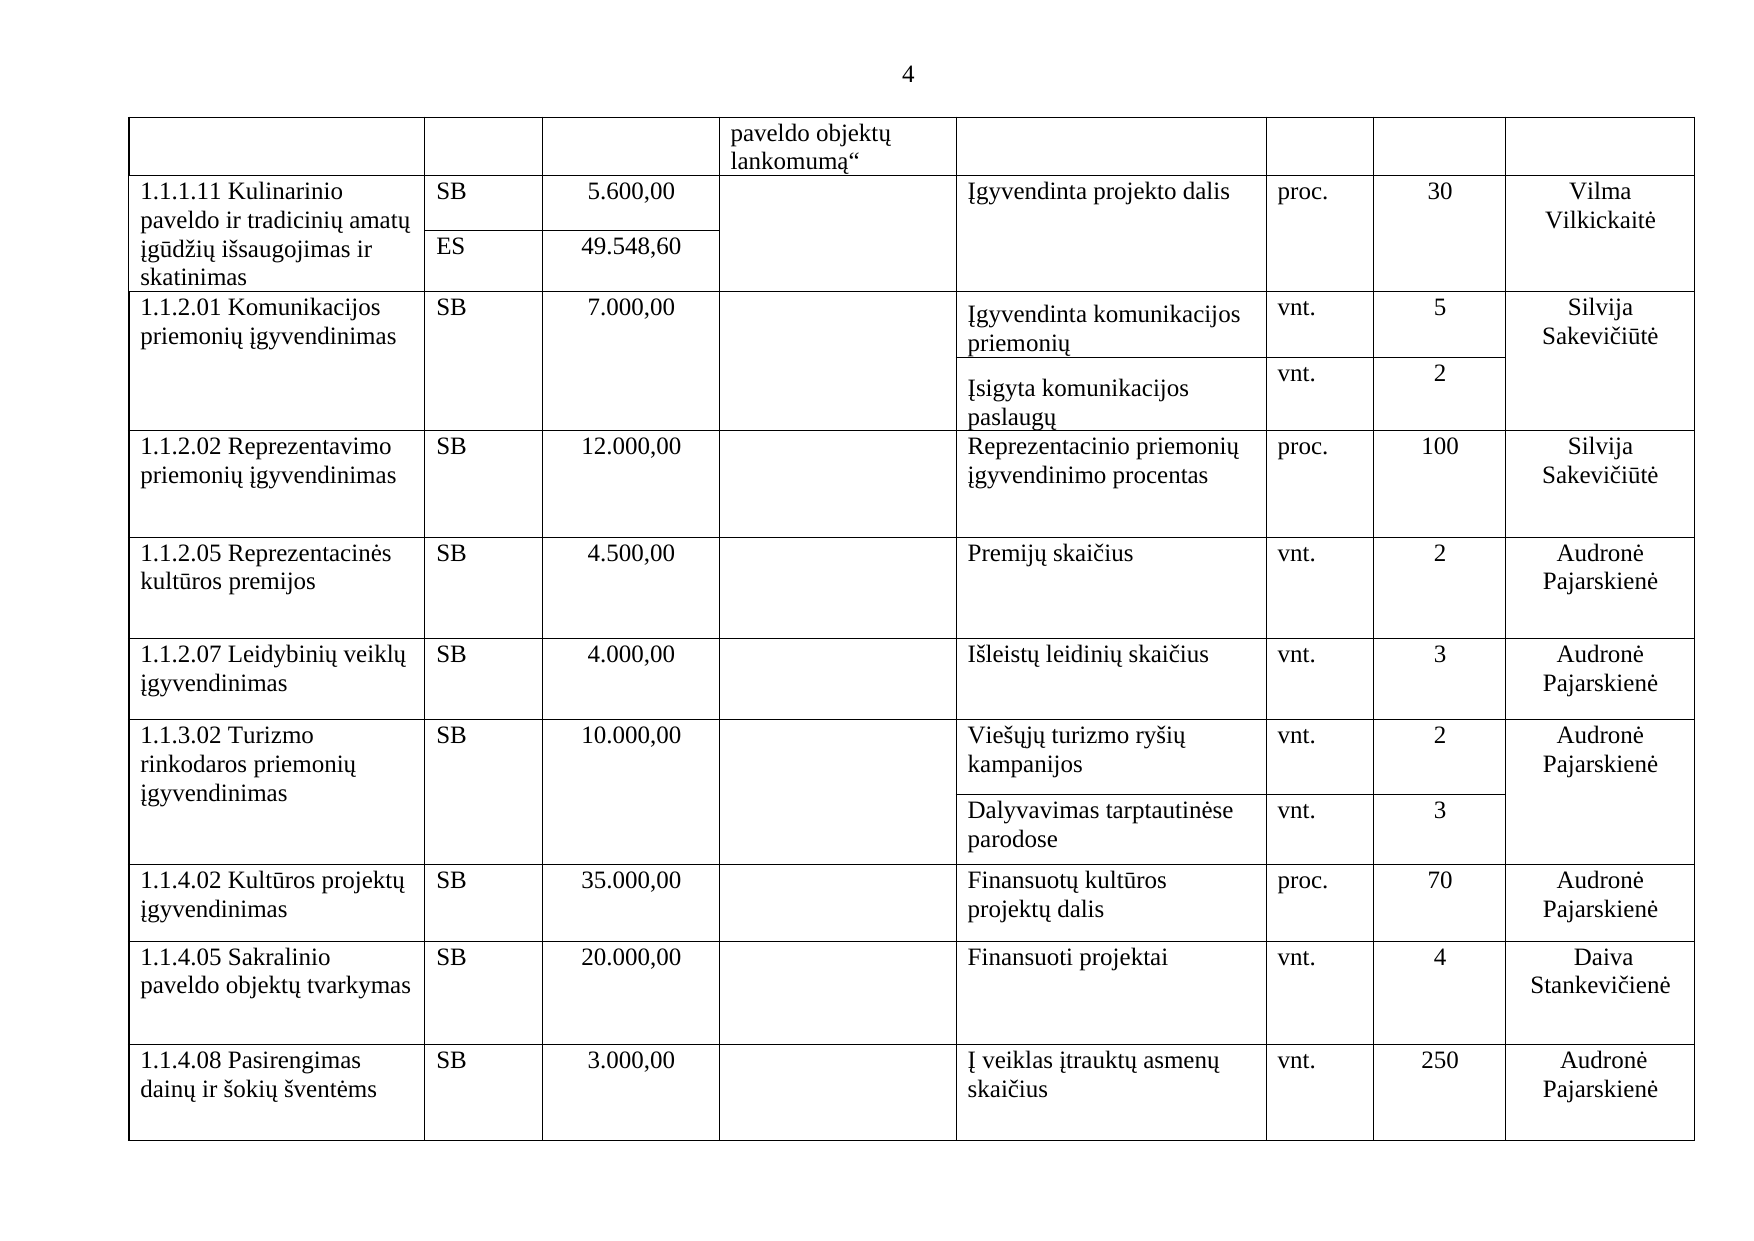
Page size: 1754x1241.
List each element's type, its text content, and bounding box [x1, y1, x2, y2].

table_cell 5.600,00 [543, 176, 719, 230]
table_cell [720, 292, 956, 357]
table_cell 10.000,00 [543, 720, 719, 864]
table_cell 20.000,00 [543, 942, 719, 1044]
table_cell [720, 942, 956, 1044]
table_cell 2 [1374, 358, 1505, 430]
table_cell [720, 431, 956, 537]
table_cell 49.548,60 [543, 231, 719, 291]
table_cell Audronė Pajarskienė [1506, 639, 1694, 719]
table_cell [130, 118, 424, 175]
table_cell Įgyvendinta komunikacijos priemonių [957, 292, 1266, 357]
table_cell SB [425, 431, 542, 537]
table_cell vnt. [1267, 1045, 1373, 1140]
table_cell 1.1.2.02 Reprezentavimo priemonių įgyvendinimas [130, 431, 424, 537]
table_cell 1.1.3.02 Turizmo rinkodaros priemonių įgyvendinimas [130, 720, 424, 864]
table_cell Finansuotų kultūros projektų dalis [957, 865, 1266, 941]
table_cell proc. [1267, 176, 1373, 291]
table_cell [720, 794, 956, 864]
table_cell [720, 865, 956, 941]
table_cell [720, 1045, 956, 1140]
table_cell 1.1.2.07 Leidybinių veiklų įgyvendinimas [130, 639, 424, 719]
table_cell Premijų skaičius [957, 538, 1266, 638]
table_cell Reprezentacinio priemonių įgyvendinimo procentas [957, 431, 1266, 537]
table_cell [1267, 118, 1373, 175]
table_cell [543, 118, 719, 175]
table_cell SB [425, 1045, 542, 1140]
table_cell 1.1.1.11 Kulinarinio paveldo ir tradicinių amatų įgūdžių išsaugojimas ir skatinimas [129, 176, 424, 291]
table_cell Audronė Pajarskienė [1506, 720, 1694, 864]
table_cell [720, 639, 956, 719]
table_cell SB [425, 176, 542, 230]
table_cell Į veiklas įtrauktų asmenų skaičius [957, 1045, 1266, 1140]
table_cell 4 [1374, 942, 1505, 1044]
table_cell 3 [1374, 639, 1505, 719]
table_cell [543, 357, 719, 430]
table_cell vnt. [1267, 358, 1373, 430]
table_cell Silvija Sakevičiūtė [1506, 292, 1694, 430]
table_cell Audronė Pajarskienė [1506, 1045, 1694, 1140]
table_cell SB [425, 292, 542, 430]
table_cell Silvija Sakevičiūtė [1506, 431, 1694, 537]
table_cell SB [425, 639, 542, 719]
table_cell Dalyvavimas tarptautinėse parodose [957, 795, 1266, 864]
table_cell Finansuoti projektai [957, 942, 1266, 1044]
table_cell SB [425, 942, 542, 1044]
table_cell Išleistų leidinių skaičius [957, 639, 1266, 719]
table_cell Vilma Vilkickaitė [1506, 176, 1694, 291]
table_cell SB [425, 720, 542, 864]
table_cell 1.1.2.05 Reprezentacinės kultūros premijos [130, 538, 424, 638]
table_cell proc. [1267, 865, 1373, 941]
table_cell 1.1.4.02 Kultūros projektų įgyvendinimas [130, 865, 424, 941]
table_cell ES [425, 231, 542, 291]
table_cell proc. [1267, 431, 1373, 537]
table_cell 3.000,00 [543, 1045, 719, 1140]
table_cell 1.1.4.05 Sakralinio paveldo objektų tvarkymas [130, 942, 424, 1044]
table_cell [1506, 118, 1694, 175]
table_cell vnt. [1267, 720, 1373, 794]
table_cell paveldo objektų lankomumą“ [720, 118, 956, 175]
table_cell 70 [1374, 865, 1505, 941]
table_cell [720, 176, 956, 291]
table_cell 4.500,00 [543, 538, 719, 638]
table_cell 2 [1374, 538, 1505, 638]
table_cell [425, 118, 542, 175]
table_cell 5 [1374, 292, 1505, 357]
table_cell [720, 720, 956, 794]
table_cell [720, 357, 956, 430]
table_cell 2 [1374, 720, 1505, 794]
table_cell 3 [1374, 795, 1505, 864]
table_cell 4.000,00 [543, 639, 719, 719]
table_cell Audronė Pajarskienė [1506, 538, 1694, 638]
table_cell SB [425, 865, 542, 941]
table_cell 12.000,00 [543, 431, 719, 537]
table_cell 30 [1374, 176, 1505, 291]
table_cell SB [425, 538, 542, 638]
table_cell 1.1.2.01 Komunikacijos priemonių įgyvendinimas [130, 292, 424, 430]
table_cell Įsigyta komunikacijos paslaugų [957, 358, 1266, 430]
table_cell vnt. [1267, 292, 1373, 357]
table_cell vnt. [1267, 538, 1373, 638]
table_cell [957, 118, 1266, 175]
table_cell 35.000,00 [543, 865, 719, 941]
table_cell Viešųjų turizmo ryšių kampanijos [957, 720, 1266, 794]
table_cell vnt. [1267, 942, 1373, 1044]
table_cell Daiva Stankevičienė [1506, 942, 1694, 1044]
table_cell 1.1.4.08 Pasirengimas dainų ir šokių šventėms [130, 1045, 424, 1140]
table_cell [1374, 118, 1505, 175]
table_cell [720, 538, 956, 638]
table_cell vnt. [1267, 795, 1373, 864]
table_cell 100 [1374, 431, 1505, 537]
table_cell 250 [1374, 1045, 1505, 1140]
table_cell vnt. [1267, 639, 1373, 719]
table_cell 7.000,00 [543, 292, 719, 357]
table_cell Audronė Pajarskienė [1506, 865, 1694, 941]
table_cell Įgyvendinta projekto dalis [957, 176, 1266, 291]
